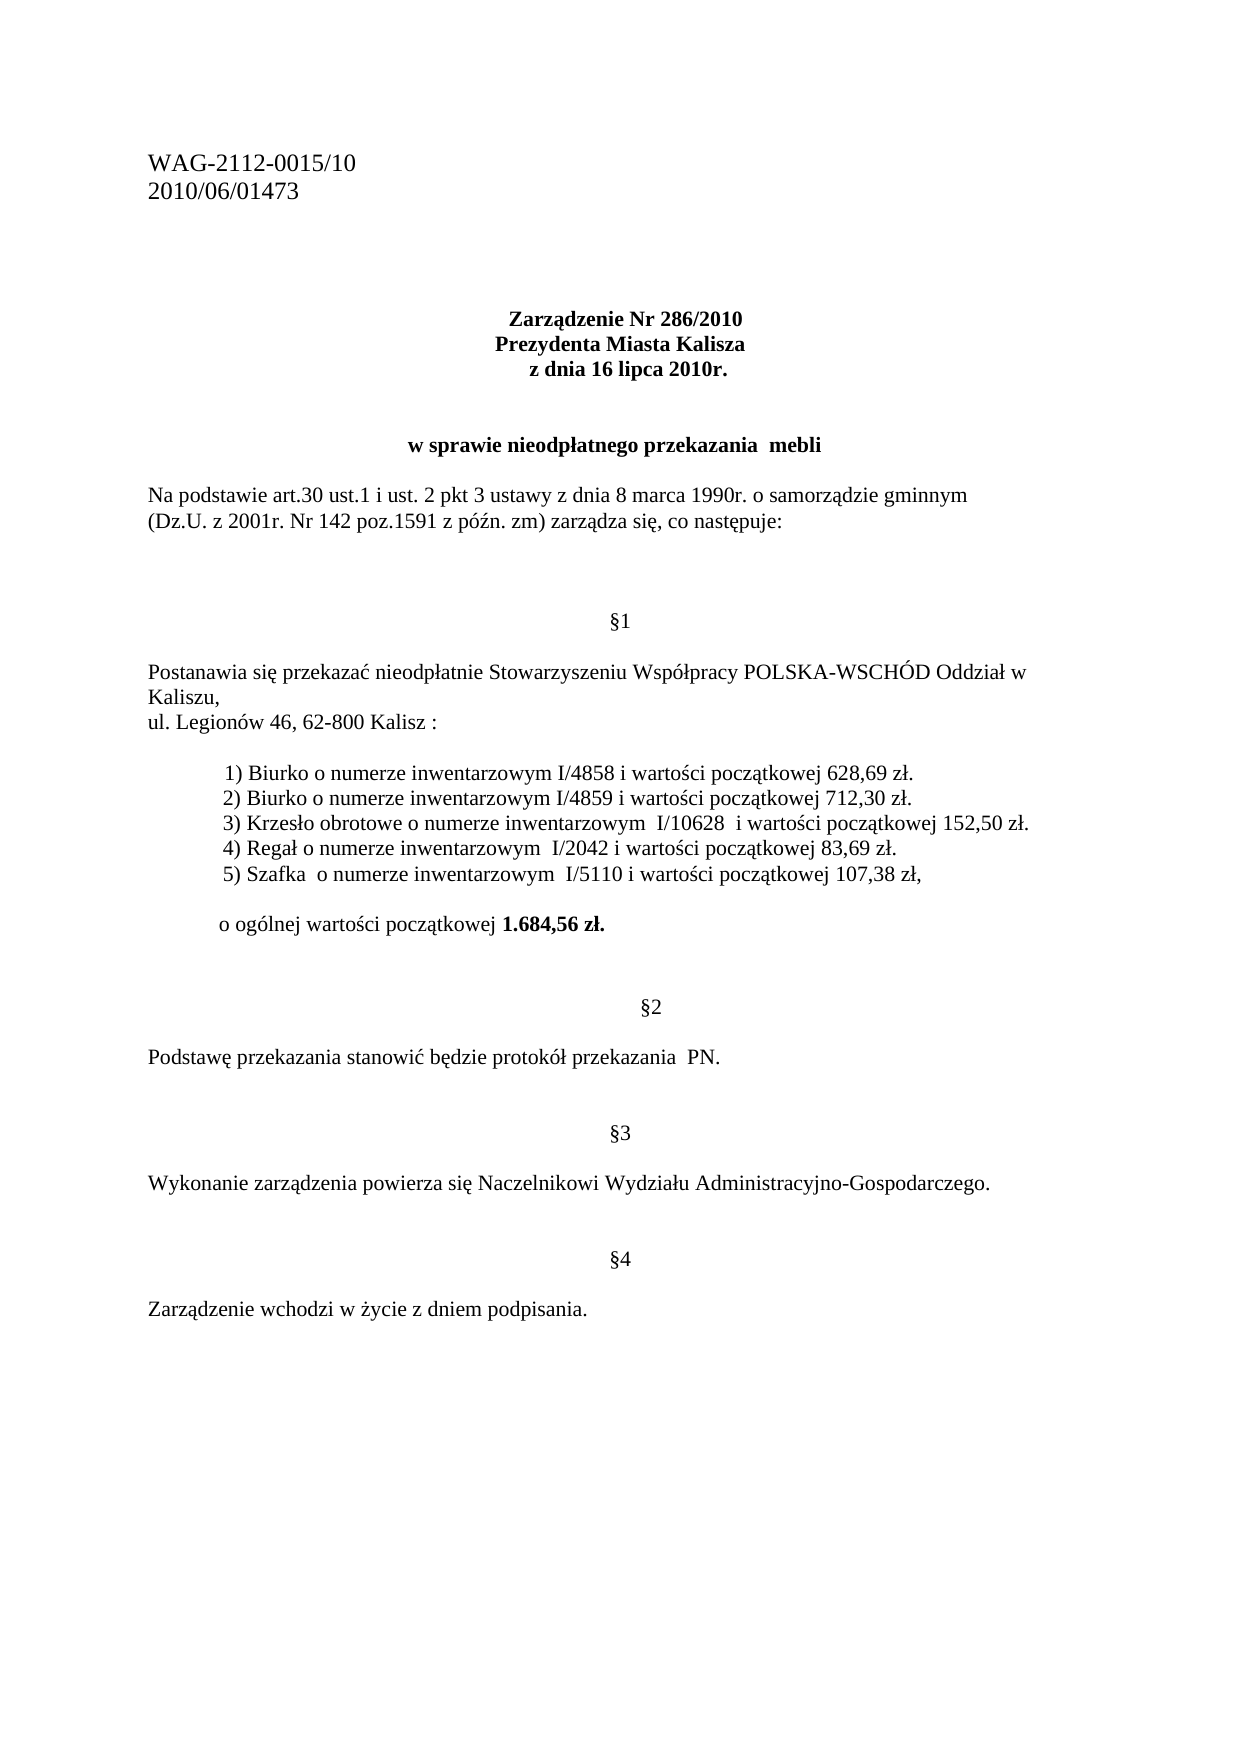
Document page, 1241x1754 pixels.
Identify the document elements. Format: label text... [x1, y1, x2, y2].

text Na podstawie art.30 ust.1 i ust. 2 pkt 3 ustawy z dnia 8 marca 1990r. o samorządzie gminnym [148, 482, 1093, 508]
text Postanawia się przekazać nieodpłatnie Stowarzyszeniu Współpracy POLSKA-WSCHÓD Oddział w Kaliszu, [148, 659, 1093, 709]
text §4 [148, 1246, 1093, 1271]
text Zarządzenie Nr 286/2010 [148, 306, 1093, 331]
text Podstawę przekazania stanowić będzie protokół przekazania PN. [148, 1044, 1093, 1069]
text 2) Biurko o numerze inwentarzowym I/4859 i wartości początkowej 712,30 zł. [223, 785, 1093, 810]
text §3 [148, 1120, 1093, 1145]
text w sprawie nieodpłatnego przekazania mebli [148, 432, 1093, 457]
text Prezydenta Miasta Kalisza [148, 331, 1093, 356]
text §1 [148, 608, 1093, 634]
text 3) Krzesło obrotowe o numerze inwentarzowym I/10628 i wartości początkowej 152,50 zł. [223, 810, 1093, 835]
text 2010/06/01473 [148, 176, 1093, 205]
text z dnia 16 lipca 2010r. [148, 356, 1093, 382]
text 1) Biurko o numerze inwentarzowym I/4858 i wartości początkowej 628,69 zł. [148, 760, 1093, 785]
text ul. Legionów 46, 62-800 Kalisz : [148, 709, 1093, 734]
text 4) Regał o numerze inwentarzowym I/2042 i wartości początkowej 83,69 zł. [223, 835, 1093, 861]
text o ogólnej wartości początkowej 1.684,56 zł. [148, 911, 1093, 936]
text Wykonanie zarządzenia powierza się Naczelnikowi Wydziału Administracyjno-Gospodarczego. [148, 1170, 1093, 1195]
text 5) Szafka o numerze inwentarzowym I/5110 i wartości początkowej 107,38 zł, [223, 861, 1093, 886]
text §2 [148, 994, 1093, 1019]
text (Dz.U. z 2001r. Nr 142 poz.1591 z późn. zm) zarządza się, co następuje: [148, 508, 1093, 533]
text Zarządzenie wchodzi w życie z dniem podpisania. [148, 1296, 1093, 1321]
text WAG-2112-0015/10 [148, 148, 1093, 176]
